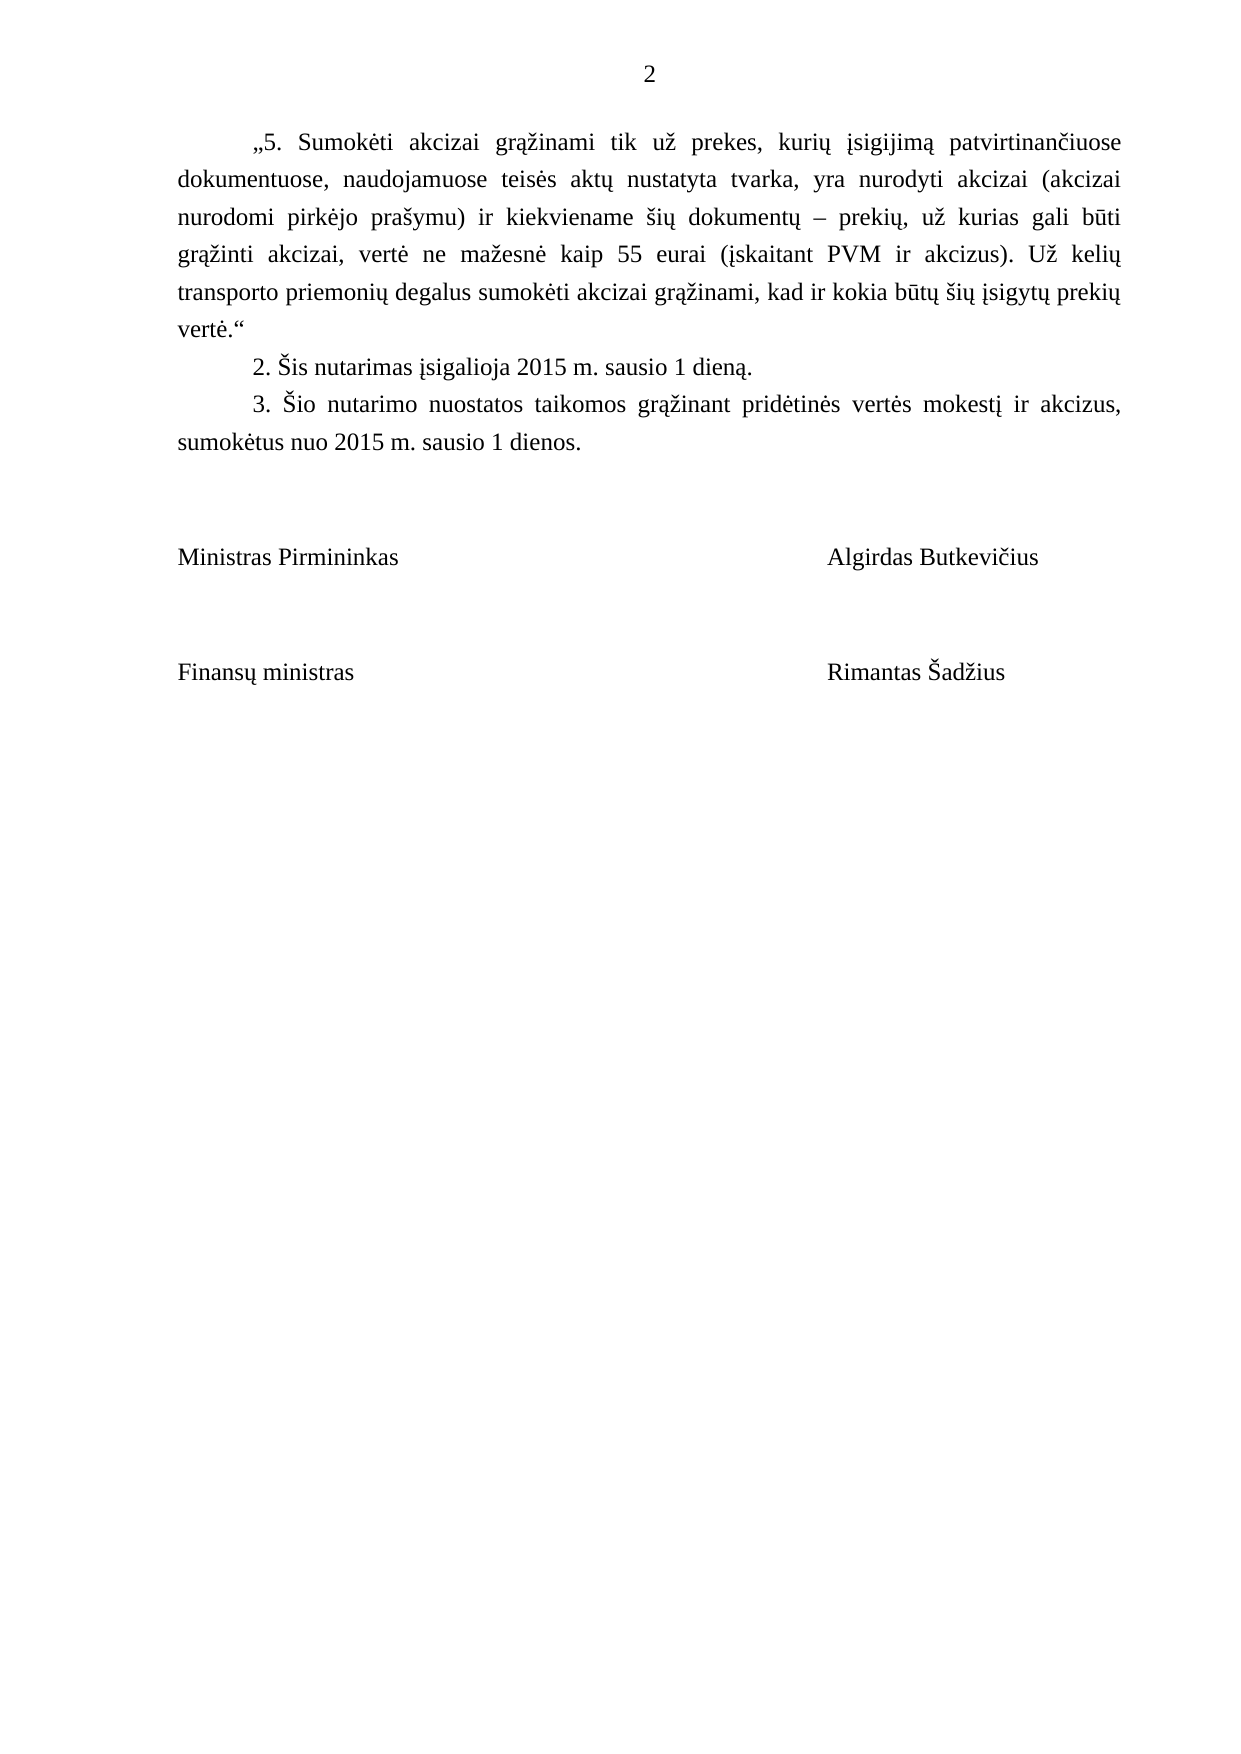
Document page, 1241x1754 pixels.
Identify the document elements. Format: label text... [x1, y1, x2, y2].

text Finansų ministras Rimantas Šadžius [177, 657, 1122, 686]
text 3. Šio nutarimo nuostatos taikomos grąžinant pridėtinės vertės mokestį ir akcizus, sumokėtus nuo 2015 m. sausio 1 dienos. [177, 381, 1122, 456]
text 2. Šis nutarimas įsigalioja 2015 m. sausio 1 dieną. [177, 343, 1122, 381]
text „5. Sumokėti akcizai grąžinami tik už prekes, kurių įsigijimą patvirtinančiuose dokumentuose, naudojamuose teisės aktų nustatyta tvarka, yra nurodyti akcizai (akcizai nurodomi pirkėjo prašymu) ir kiekviename šių dokumentų – prekių, už kurias gali būti grąžinti akcizai, vertė ne mažesnė kaip 55 eurai (įskaitant PVM ir akcizus). Už kelių transporto priemonių degalus sumokėti akcizai grąžinami, kad ir kokia būtų šių įsigytų prekių vertė.“ [177, 118, 1122, 343]
text Ministras Pirmininkas Algirdas Butkevičius [177, 542, 1122, 571]
